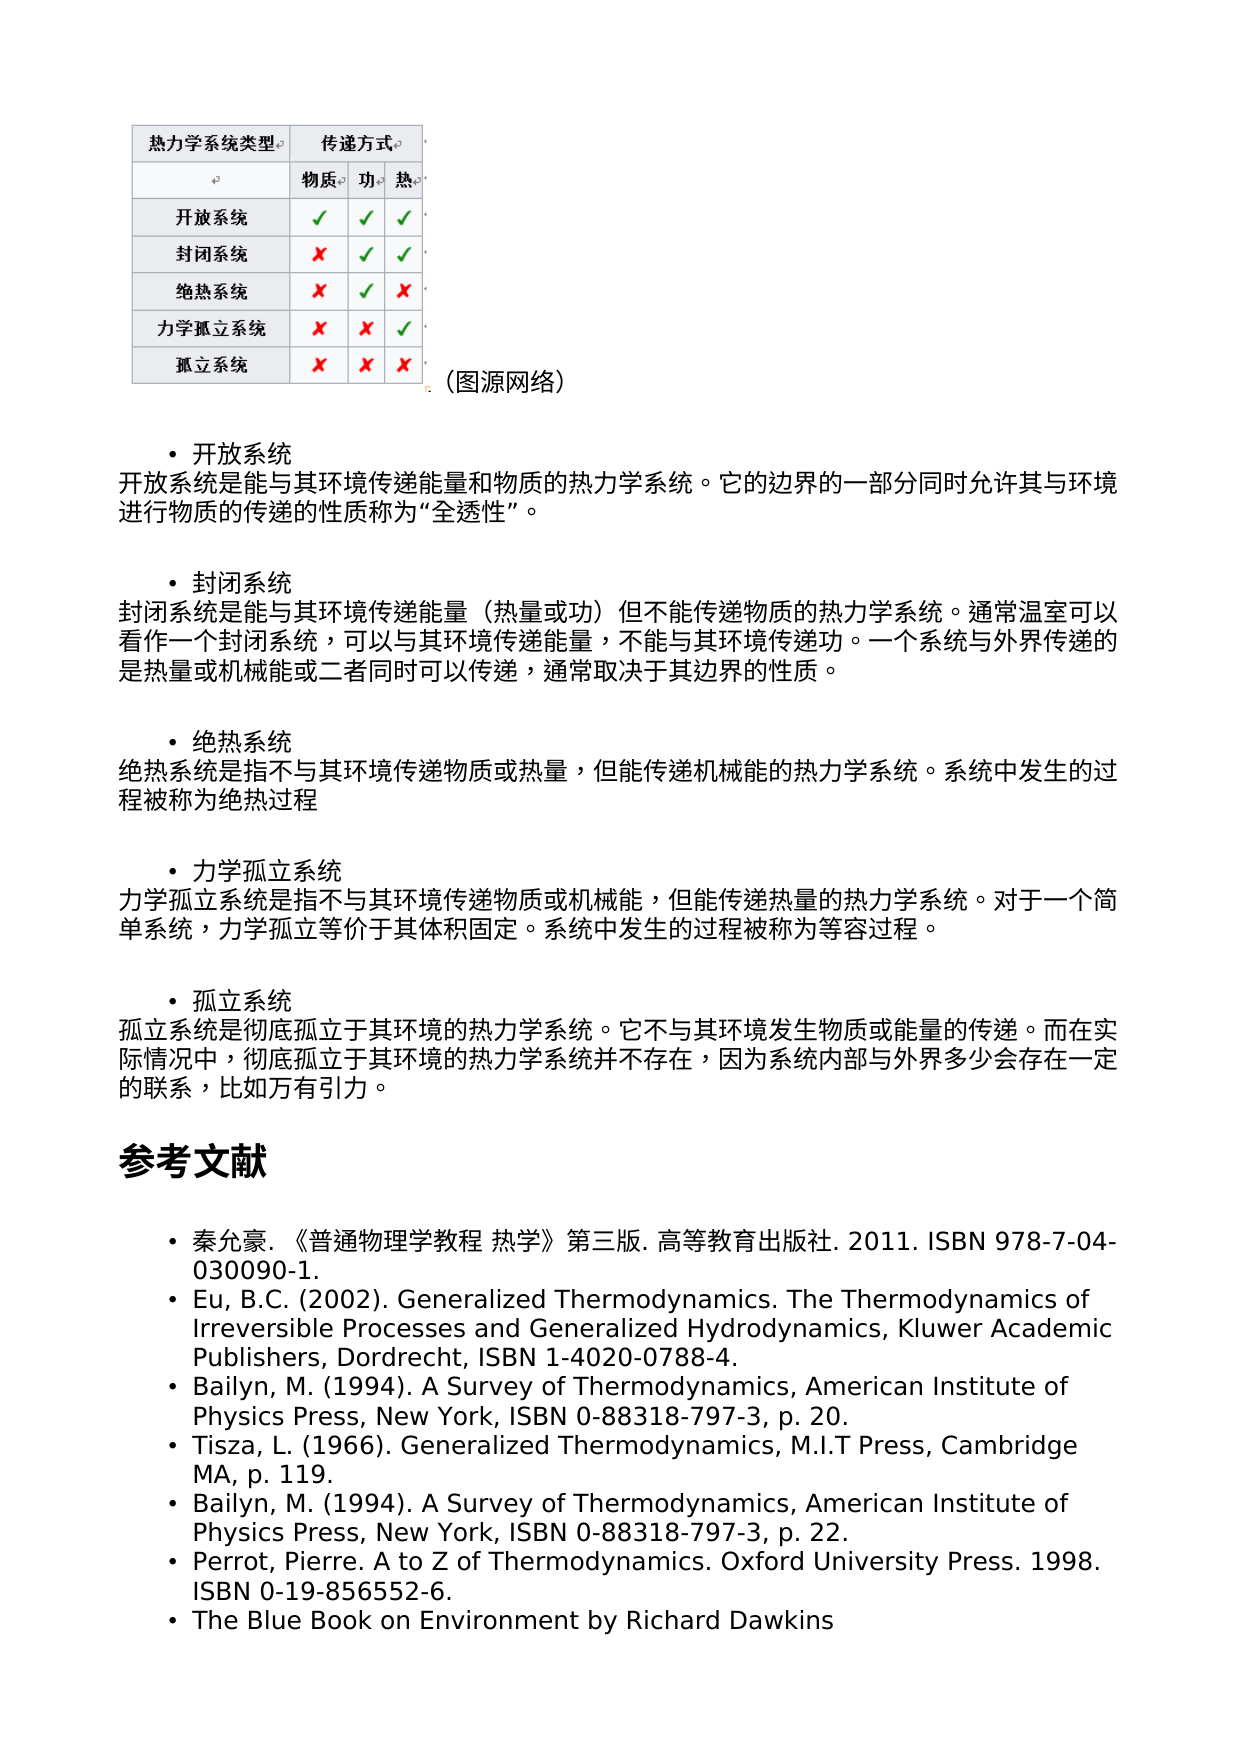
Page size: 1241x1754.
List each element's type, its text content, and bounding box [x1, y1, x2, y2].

list 力学孤立系统 [177, 857, 1122, 887]
list Eu, B.C. (2002). Generalized Thermodynamics. The Thermodynamics of Irreversible Processes and Generalized Hydrodynamics, Kluwer Academic Publishers, Dordrecht, ISBN 1-4020-0788-4. [177, 1285, 1122, 1372]
list Bailyn, M. (1994). A Survey of Thermodynamics, American Institute of Physics Press, New York, ISBN 0-88318-797-3, p. 22. [177, 1489, 1122, 1547]
text 绝热系统是指不与其环境传递物质或热量，但能传递机械能的热力学系统。系统中发生的过程被称为绝热过程 [118, 757, 1122, 815]
text 开放系统是能与其环境传递能量和物质的热力学系统。它的边界的一部分同时允许其与环境进行物质的传递的性质称为“全透性”。 [118, 469, 1122, 527]
list 秦允豪. 《普通物理学教程 热学》第三版. 高等教育出版社. 2011. ISBN 978-7-04-030090-1. [177, 1227, 1122, 1285]
text 力学孤立系统是指不与其环境传递物质或机械能，但能传递热量的热力学系统。对于一个简单系统，力学孤立等价于其体积固定。系统中发生的过程被称为等容过程。 [118, 887, 1122, 945]
list The Blue Book on Environment by Richard Dawkins [177, 1606, 1122, 1635]
list 绝热系统 [177, 728, 1122, 757]
list Perrot, Pierre. A to Z of Thermodynamics. Oxford University Press. 1998. ISBN 0-19-856552-6. [177, 1547, 1122, 1606]
picture [118, 118, 431, 392]
list 封闭系统 [177, 569, 1122, 598]
subtitle 参考文献 [118, 1141, 1122, 1185]
list Bailyn, M. (1994). A Survey of Thermodynamics, American Institute of Physics Press, New York, ISBN 0-88318-797-3, p. 20. [177, 1372, 1122, 1431]
text （图源网络） [118, 118, 1122, 398]
list 开放系统 [177, 440, 1122, 469]
list Tisza, L. (1966). Generalized Thermodynamics, M.I.T Press, Cambridge MA, p. 119. [177, 1431, 1122, 1489]
text 封闭系统是能与其环境传递能量（热量或功）但不能传递物质的热力学系统。通常温室可以看作一个封闭系统，可以与其环境传递能量，不能与其环境传递功。一个系统与外界传递的是热量或机械能或二者同时可以传递，通常取决于其边界的性质。 [118, 598, 1122, 686]
text 孤立系统是彻底孤立于其环境的热力学系统。它不与其环境发生物质或能量的传递。而在实际情况中，彻底孤立于其环境的热力学系统并不存在，因为系统内部与外界多少会存在一定的联系，比如万有引力。 [118, 1016, 1122, 1103]
list 孤立系统 [177, 987, 1122, 1016]
